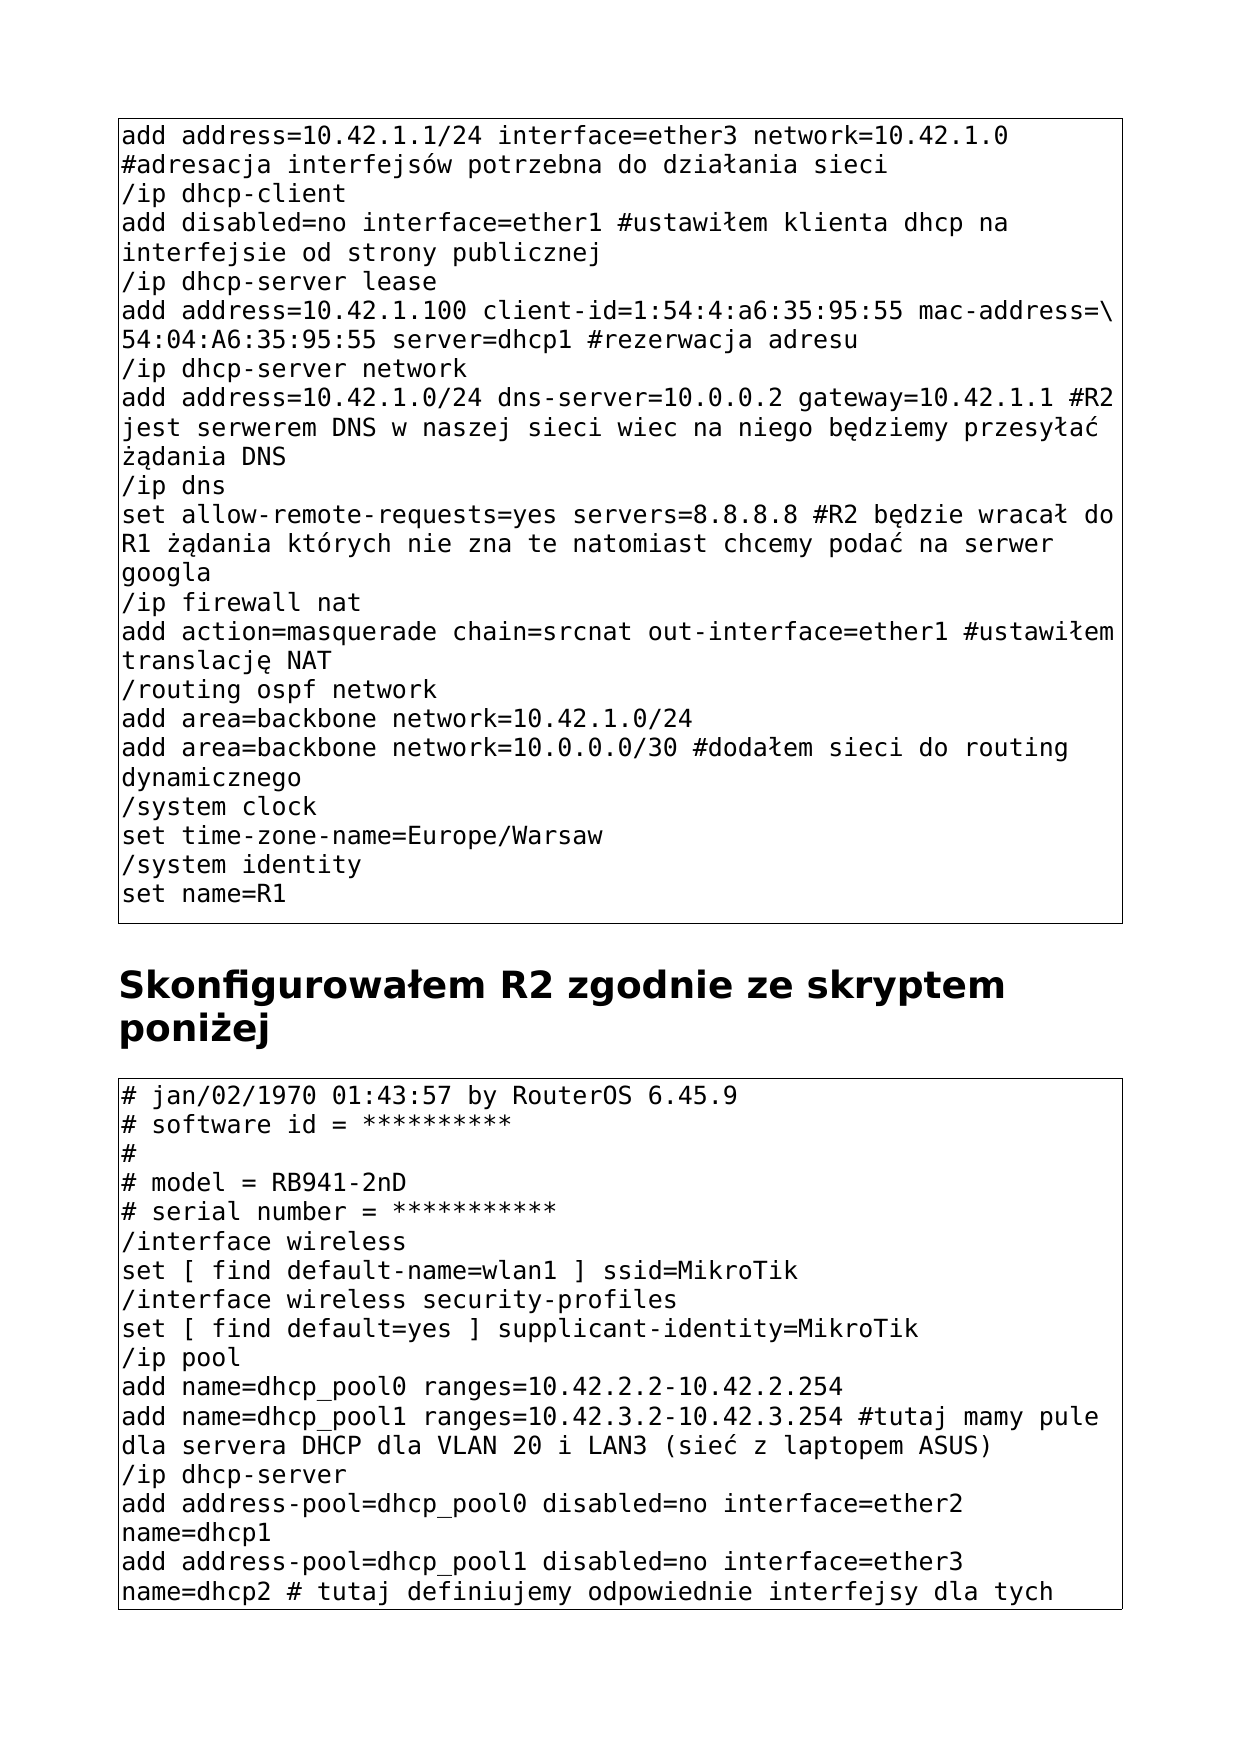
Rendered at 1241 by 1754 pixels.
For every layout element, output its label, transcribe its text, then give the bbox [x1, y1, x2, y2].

table_header add address=10.42.1.1/24 interface=ether3 network=10.42.1.0 #adresacja interfejsów potrzebna do działania sieci /ip dhcp-client add disabled=no interface=ether1 #ustawiłem klienta dhcp na interfejsie od strony publicznej /ip dhcp-server lease add address=10.42.1.100 client-id=1:54:4:a6:35:95:55 mac-address=\ 54:04:A6:35:95:55 server=dhcp1 #rezerwacja adresu /ip dhcp-server network add address=10.42.1.0/24 dns-server=10.0.0.2 gateway=10.42.1.1 #R2 jest serwerem DNS w naszej sieci wiec na niego będziemy przesyłać żądania DNS /ip dns set allow-remote-requests=yes servers=8.8.8.8 #R2 będzie wracał do R1 żądania których nie zna te natomiast chcemy podać na serwer googla /ip firewall nat add action=masquerade chain=srcnat out-interface=ether1 #ustawiłem translację NAT /routing ospf network add area=backbone network=10.42.1.0/24 add area=backbone network=10.0.0.0/30 #dodałem sieci do routing dynamicznego /system clock set time-zone-name=Europe/Warsaw /system identity set name=R1 [119, 119, 1122, 923]
subtitle Skonfigurowałem R2 zgodnie ze skryptem poniżej [118, 963, 1122, 1051]
table_header # jan/02/1970 01:43:57 by RouterOS 6.45.9 # software id = ********** # # model = RB941-2nD # serial number = *********** /interface wireless set [ find default-name=wlan1 ] ssid=MikroTik /interface wireless security-profiles set [ find default=yes ] supplicant-identity=MikroTik /ip pool add name=dhcp_pool0 ranges=10.42.2.2-10.42.2.254 add name=dhcp_pool1 ranges=10.42.3.2-10.42.3.254 #tutaj mamy pule dla servera DHCP dla VLAN 20 i LAN3 (sieć z laptopem ASUS) /ip dhcp-server add address-pool=dhcp_pool0 disabled=no interface=ether2 name=dhcp1 add address-pool=dhcp_pool1 disabled=no interface=ether3 name=dhcp2 # tutaj definiujemy odpowiednie interfejsy dla tych [119, 1079, 1122, 1609]
